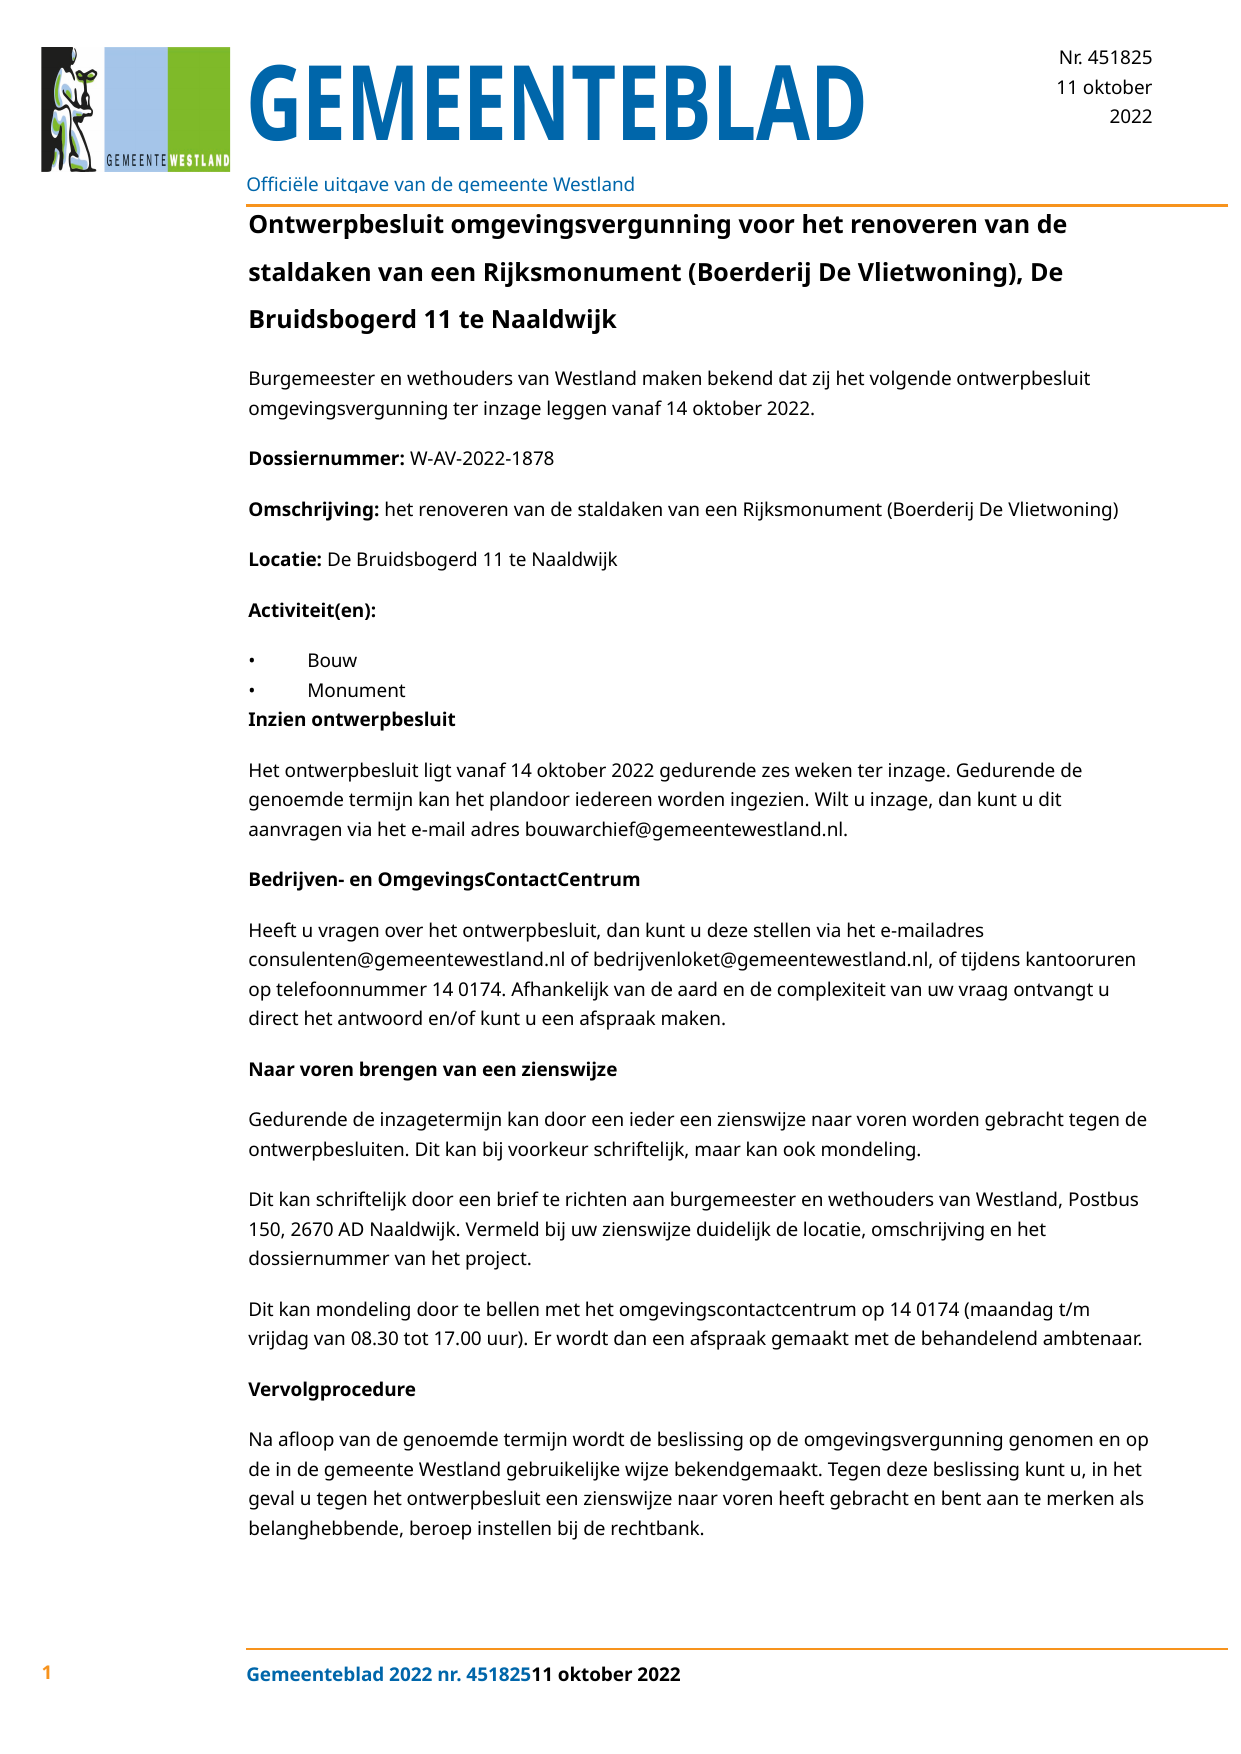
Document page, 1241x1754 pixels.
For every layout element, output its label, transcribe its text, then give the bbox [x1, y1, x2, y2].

text Burgemeester en wethouders van Westland maken bekend dat zij het volgende ontwerpbesluit omgevingsvergunning ter inzage leggen vanaf 14 oktober 2022. [248, 366, 1152, 421]
picture [41, 47, 231, 172]
text Gedurende de inzagetermijn kan door een ieder een zienswijze naar voren worden gebracht tegen de ontwerpbesluiten. Dit kan bij voorkeur schriftelijk, maar kan ook mondeling. [248, 1106, 1152, 1162]
text Bedrijven- en OmgevingsContactCentrum [248, 866, 1152, 892]
text Ontwerpbesluit omgevingsvergunning voor het renoveren van de staldaken van een Rijksmonument (Boerderij De Vlietwoning), De Bruidsbogerd 11 te Naaldwijk [248, 207, 1152, 336]
text Het ontwerpbesluit ligt vanaf 14 oktober 2022 gedurende zes weken ter inzage. Gedurende de genoemde termijn kan het plandoor iedereen worden ingezien. Wilt u inzage, dan kunt u dit aanvragen via het e-mail adres bouwarchief@gemeentewestland.nl. [248, 757, 1152, 842]
text Naar voren brengen van een zienswijze [248, 1056, 1152, 1082]
text Na afloop van de genoemde termijn wordt de beslissing op de omgevingsvergunning genomen en op de in de gemeente Westland gebruikelijke wijze bekendgemaakt. Tegen deze beslissing kunt u, in het geval u tegen het ontwerpbesluit een zienswijze naar voren heeft gebracht en bent aan te merken als belanghebbende, beroep instellen bij de rechtbank. [248, 1426, 1152, 1541]
list Monument [248, 677, 1152, 702]
text Activiteit(en): [248, 597, 1152, 622]
text Inzien ontwerpbesluit [248, 706, 1152, 732]
text Dit kan mondeling door te bellen met het omgevingscontactcentrum op 14 0174 (maandag t/m vrijdag van 08.30 tot 17.00 uur). Er wordt dan een afspraak gemaakt met de behandelend ambtenaar. [248, 1296, 1152, 1351]
text Heeft u vragen over het ontwerpbesluit, dan kunt u deze stellen via het e-mailadres consulenten@gemeentewestland.nl of bedrijvenloket@gemeentewestland.nl, of tijdens kantooruren op telefoonnummer 14 0174. Afhankelijk van de aard en de complexiteit van uw vraag ontvangt u direct het antwoord en/of kunt u een afspraak maken. [248, 917, 1152, 1031]
text Dossiernummer: W-AV-2022-1878 [248, 446, 1152, 471]
text Dit kan schriftelijk door een brief te richten aan burgemeester en wethouders van Westland, Postbus 150, 2670 AD Naaldwijk. Vermeld bij uw zienswijze duidelijk de locatie, omschrijving en het dossiernummer van het project. [248, 1186, 1152, 1271]
list Bouw [248, 647, 1152, 673]
text Vervolgprocedure [248, 1376, 1152, 1402]
text Locatie: De Bruidsbogerd 11 te Naaldwijk [248, 546, 1152, 572]
text Omschrijving: het renoveren van de staldaken van een Rijksmonument (Boerderij De Vlietwoning) [248, 496, 1152, 522]
